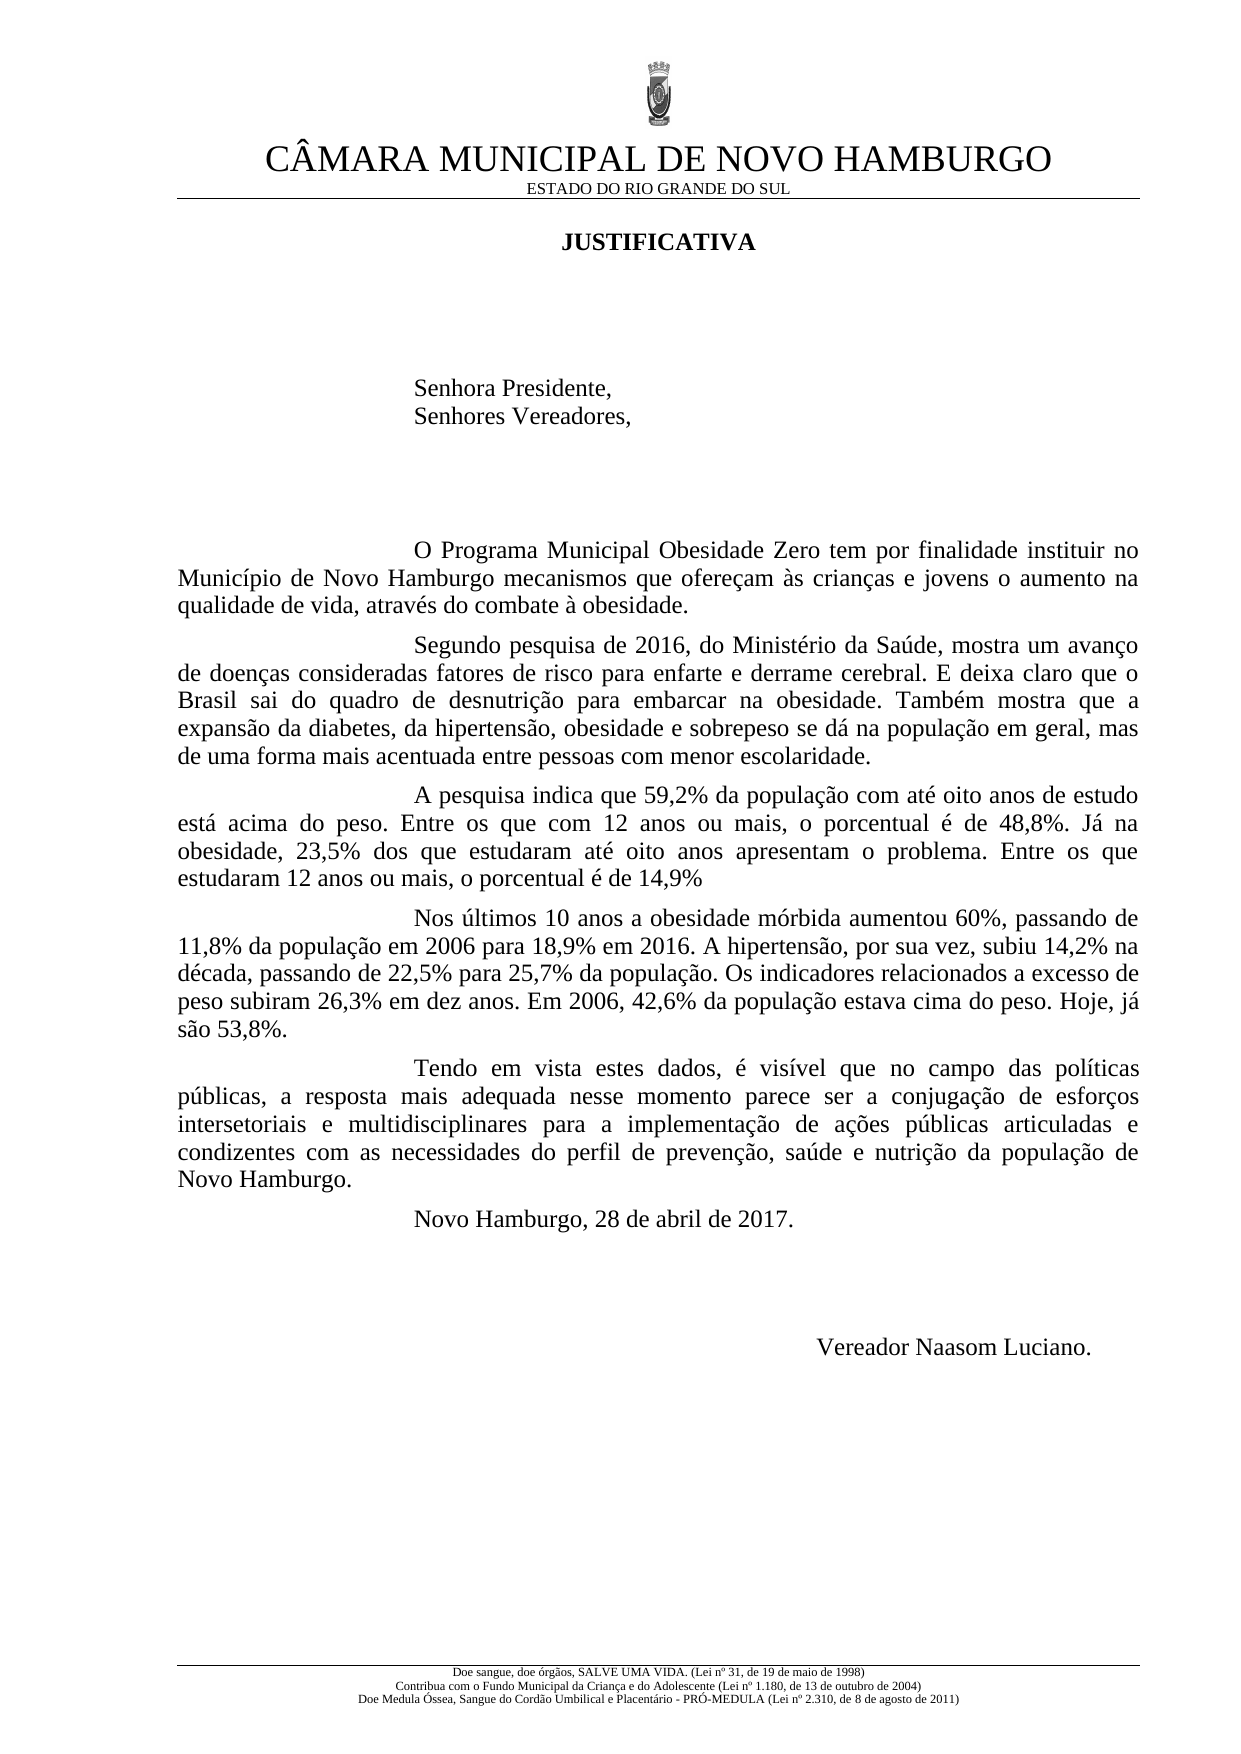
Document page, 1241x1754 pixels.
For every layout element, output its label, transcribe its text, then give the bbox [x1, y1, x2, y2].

text Nos últimos 10 anos a obesidade mórbida aumentou 60%, passando de 11,8% da população em 2006 para 18,9% em 2016. A hipertensão, por sua vez, subiu 14,2% na década, passando de 22,5% para 25,7% da população. Os indicadores relacionados a excesso de peso subiram 26,3% em dez anos. Em 2006, 42,6% da população estava cima do peso. Hoje, já são 53,8%. [177, 904, 1140, 1043]
text Senhores Vereadores, [177, 402, 1140, 429]
text A pesquisa indica que 59,2% da população com até oito anos de estudo está acima do peso. Entre os que com 12 anos ou mais, o porcentual é de 48,8%. Já na obesidade, 23,5% dos que estudaram até oito anos apresentam o problema. Entre os que estudaram 12 anos ou mais, o porcentual é de 14,9% [177, 781, 1140, 892]
text Senhora Presidente, [177, 374, 1140, 402]
text Segundo pesquisa de 2016, do Ministério da Saúde, mostra um avanço de doenças consideradas fatores de risco para enfarte e derrame cerebral. E deixa claro que o Brasil sai do quadro de desnutrição para embarcar na obesidade. Também mostra que a expansão da diabetes, da hipertensão, obesidade e sobrepeso se dá na população em geral, mas de uma forma mais acentuada entre pessoas com menor escolaridade. [177, 631, 1140, 769]
text Novo Hamburgo, 28 de abril de 2017. [177, 1205, 1140, 1233]
text Tendo em vista estes dados, é visível que no campo das políticas públicas, a resposta mais adequada nesse momento parece ser a conjugação de esforços intersetoriais e multidisciplinares para a implementação de ações públicas articuladas e condizentes com as necessidades do perfil de prevenção, saúde e nutrição da população de Novo Hamburgo. [177, 1054, 1140, 1193]
text Vereador Naasom Luciano. [768, 1333, 1140, 1361]
text JUSTIFICATIVA [177, 228, 1140, 256]
text O Programa Municipal Obesidade Zero tem por finalidade instituir no Município de Novo Hamburgo mecanismos que ofereçam às crianças e jovens o aumento na qualidade de vida, através do combate à obesidade. [177, 536, 1140, 619]
